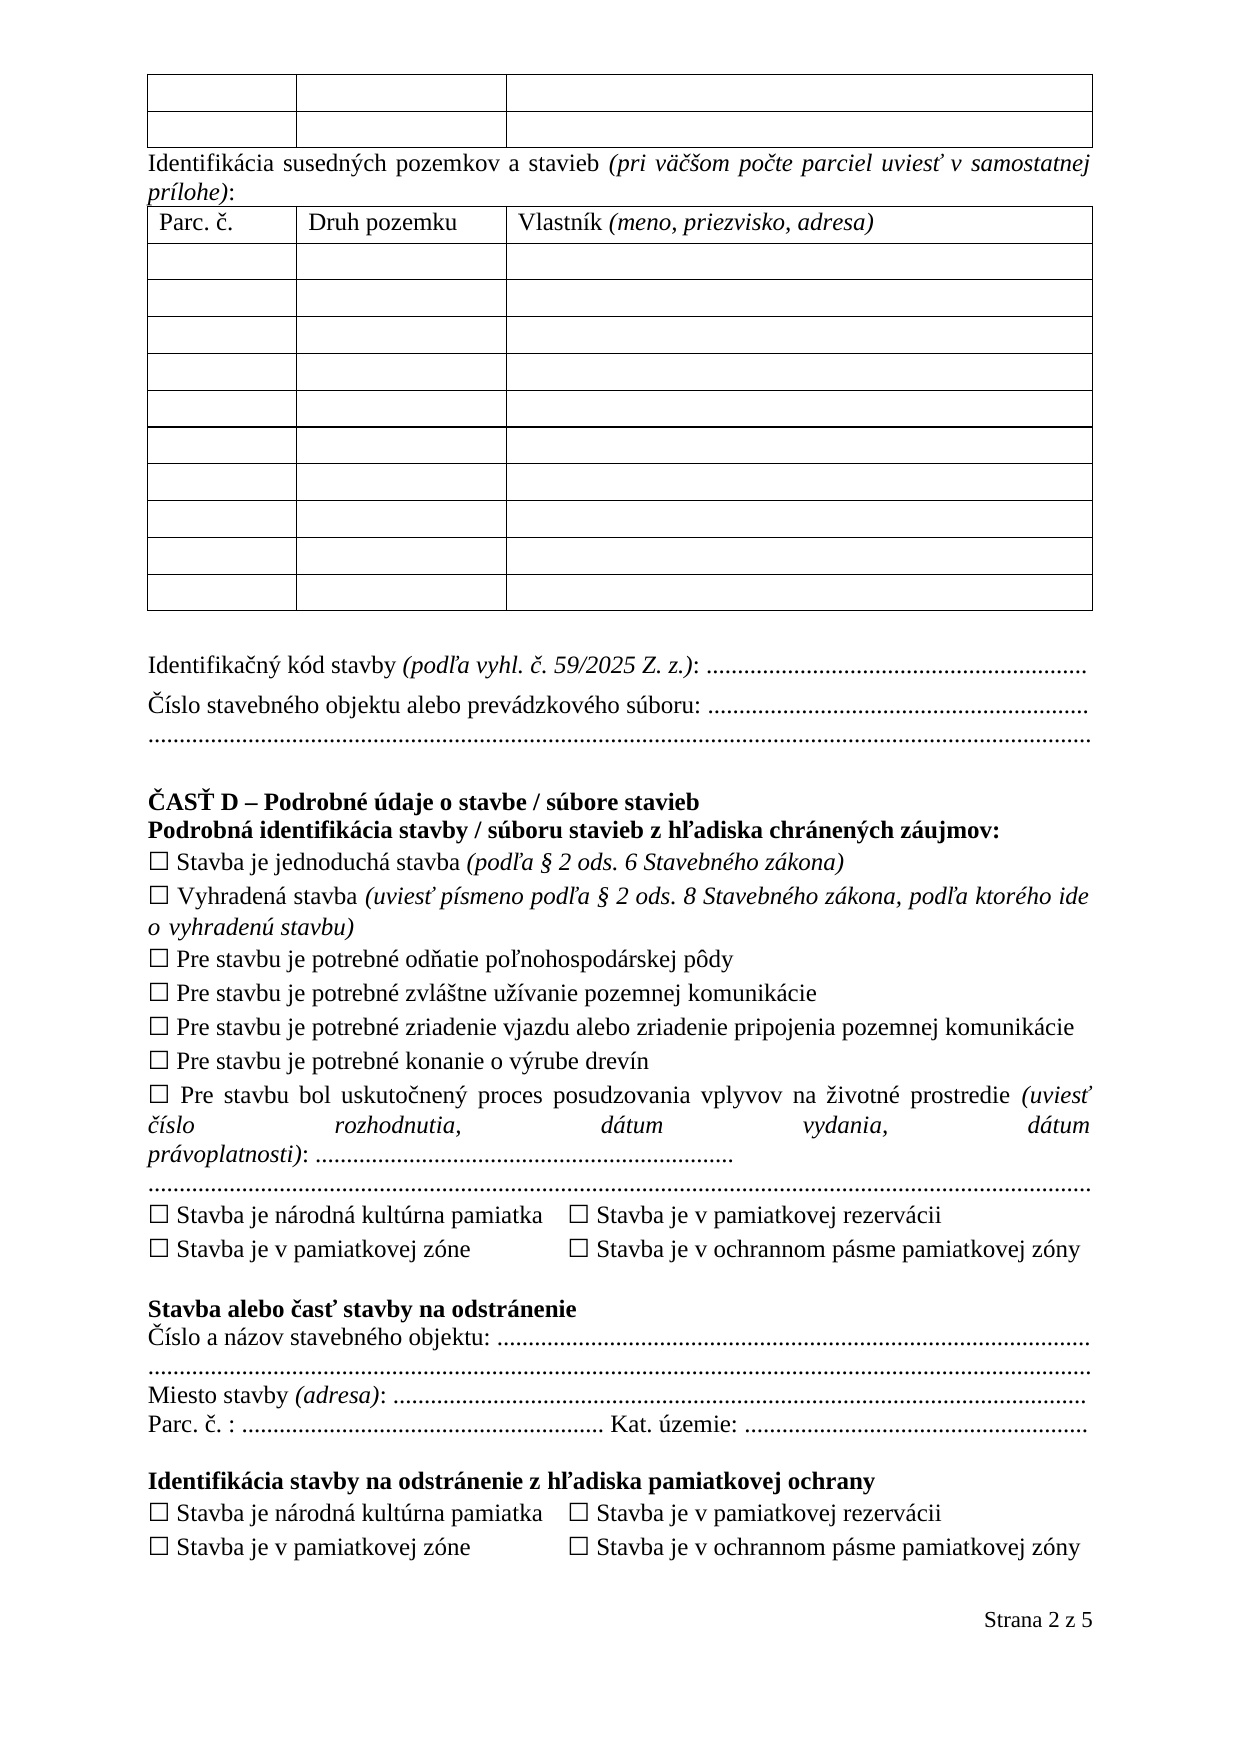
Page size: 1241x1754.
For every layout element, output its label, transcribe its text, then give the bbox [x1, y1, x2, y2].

table_cell [507, 354, 1092, 390]
table_cell [148, 464, 296, 500]
table_cell [297, 354, 506, 390]
text Identifikačný kód stavby (podľa vyhl. č. 59/2025 Z. z.): ............................................................. [405, 657, 1093, 678]
table_cell [148, 75, 296, 111]
text ☐ Stavba je národná kultúrna pamiatka ☐ Stavba je v pamiatkovej rezervácii [148, 1197, 1093, 1231]
table_cell [507, 244, 1092, 279]
table_cell [297, 317, 506, 353]
text ☐ Stavba je národná kultúrna pamiatka ☐ Stavba je v pamiatkovej rezervácii [148, 1495, 1093, 1529]
table_cell [507, 428, 1092, 463]
text ☐ Stavba je v pamiatkovej zóne ☐ Stavba je v ochrannom pásme pamiatkovej zóny [148, 1529, 1093, 1563]
table_cell [297, 244, 506, 279]
text Identifikácia stavby na odstránenie z hľadiska pamiatkovej ochrany [148, 1466, 1093, 1495]
table_cell [148, 575, 296, 610]
table_cell [507, 112, 1092, 147]
text Číslo stavebného objektu alebo prevádzkového súboru: .................................................................................................................................................................................................................... [148, 691, 1093, 748]
table_cell [148, 112, 296, 147]
text Číslo a názov stavebného objektu: ............................................................................................... [148, 1322, 1093, 1351]
table_cell [297, 391, 506, 426]
table_cell [297, 428, 506, 463]
table_cell [297, 575, 506, 610]
table_cell [507, 464, 1092, 500]
table_cell [148, 538, 296, 573]
table_cell [148, 501, 296, 537]
text Identifikácia susedných pozemkov a stavieb (pri väčšom počte parciel uviesť v samostatnej prílohe): [148, 148, 1093, 206]
text ....................................................................................................................................................... [148, 1351, 1093, 1380]
table_cell [507, 391, 1092, 426]
text ☐ Pre stavbu je potrebné konanie o výrube drevín [148, 1042, 1093, 1077]
table_cell [507, 317, 1092, 353]
text Stavba alebo časť stavby na odstránenie [148, 1294, 1093, 1322]
table_cell [297, 538, 506, 573]
table_cell [297, 464, 506, 500]
table_cell [297, 280, 506, 316]
table_cell [507, 75, 1092, 111]
table_cell [507, 501, 1092, 537]
text Podrobná identifikácia stavby / súboru stavieb z hľadiska chránených záujmov: [148, 815, 1093, 843]
table_header Druh pozemku [297, 207, 506, 243]
table_header Parc. č. [148, 207, 296, 243]
table_cell [148, 391, 296, 426]
table_cell [148, 354, 296, 390]
table_cell [507, 280, 1092, 316]
table_cell [507, 538, 1092, 573]
text Miesto stavby (adresa): ............................................................................................................... [148, 1380, 1093, 1409]
text ☐ Pre stavbu je potrebné zriadenie vjazdu alebo zriadenie pripojenia pozemnej komunikácie [148, 1008, 1093, 1042]
table_cell [148, 280, 296, 316]
text ☐ Stavba je v pamiatkovej zóne ☐ Stavba je v ochrannom pásme pamiatkovej zóny [148, 1231, 1093, 1265]
text ☐ Vyhradená stavba (uviesť písmeno podľa § 2 ods. 8 Stavebného zákona, podľa ktorého ide o vyhradenú stavbu) [148, 877, 1093, 940]
subtitle ČASŤ D – Podrobné údaje o stavbe / súbore stavieb [148, 794, 1093, 815]
table_cell [148, 244, 296, 279]
text ☐ Pre stavbu je potrebné odňatie poľnohospodárskej pôdy [148, 940, 1093, 974]
text ....................................................................................................................................................... [148, 1168, 1093, 1197]
text Parc. č. : .......................................................... Kat. územie: ....................................................... [148, 1409, 1093, 1437]
table_cell [507, 575, 1092, 610]
text ☐ Pre stavbu je potrebné zvláštne užívanie pozemnej komunikácie [148, 974, 1093, 1008]
table_header Vlastník (meno, priezvisko, adresa) [507, 207, 1092, 243]
table_cell [148, 428, 296, 463]
text ☐ Pre stavbu bol uskutočnený proces posudzovania vplyvov na životné prostredie (uviesť číslo rozhodnutia, dátum vydania, dátum právoplatnosti): ................................................................... [148, 1077, 1093, 1168]
text Identifikačný kód stavby (podľa vyhl. č. 59/2025 Z. z.): ............................................................. [148, 657, 408, 678]
text ☐ Stavba je jednoduchá stavba (podľa § 2 ods. 6 Stavebného zákona) [148, 843, 1093, 877]
table_cell [148, 317, 296, 353]
table_cell [297, 112, 506, 147]
table_cell [297, 501, 506, 537]
table_cell [297, 75, 506, 111]
